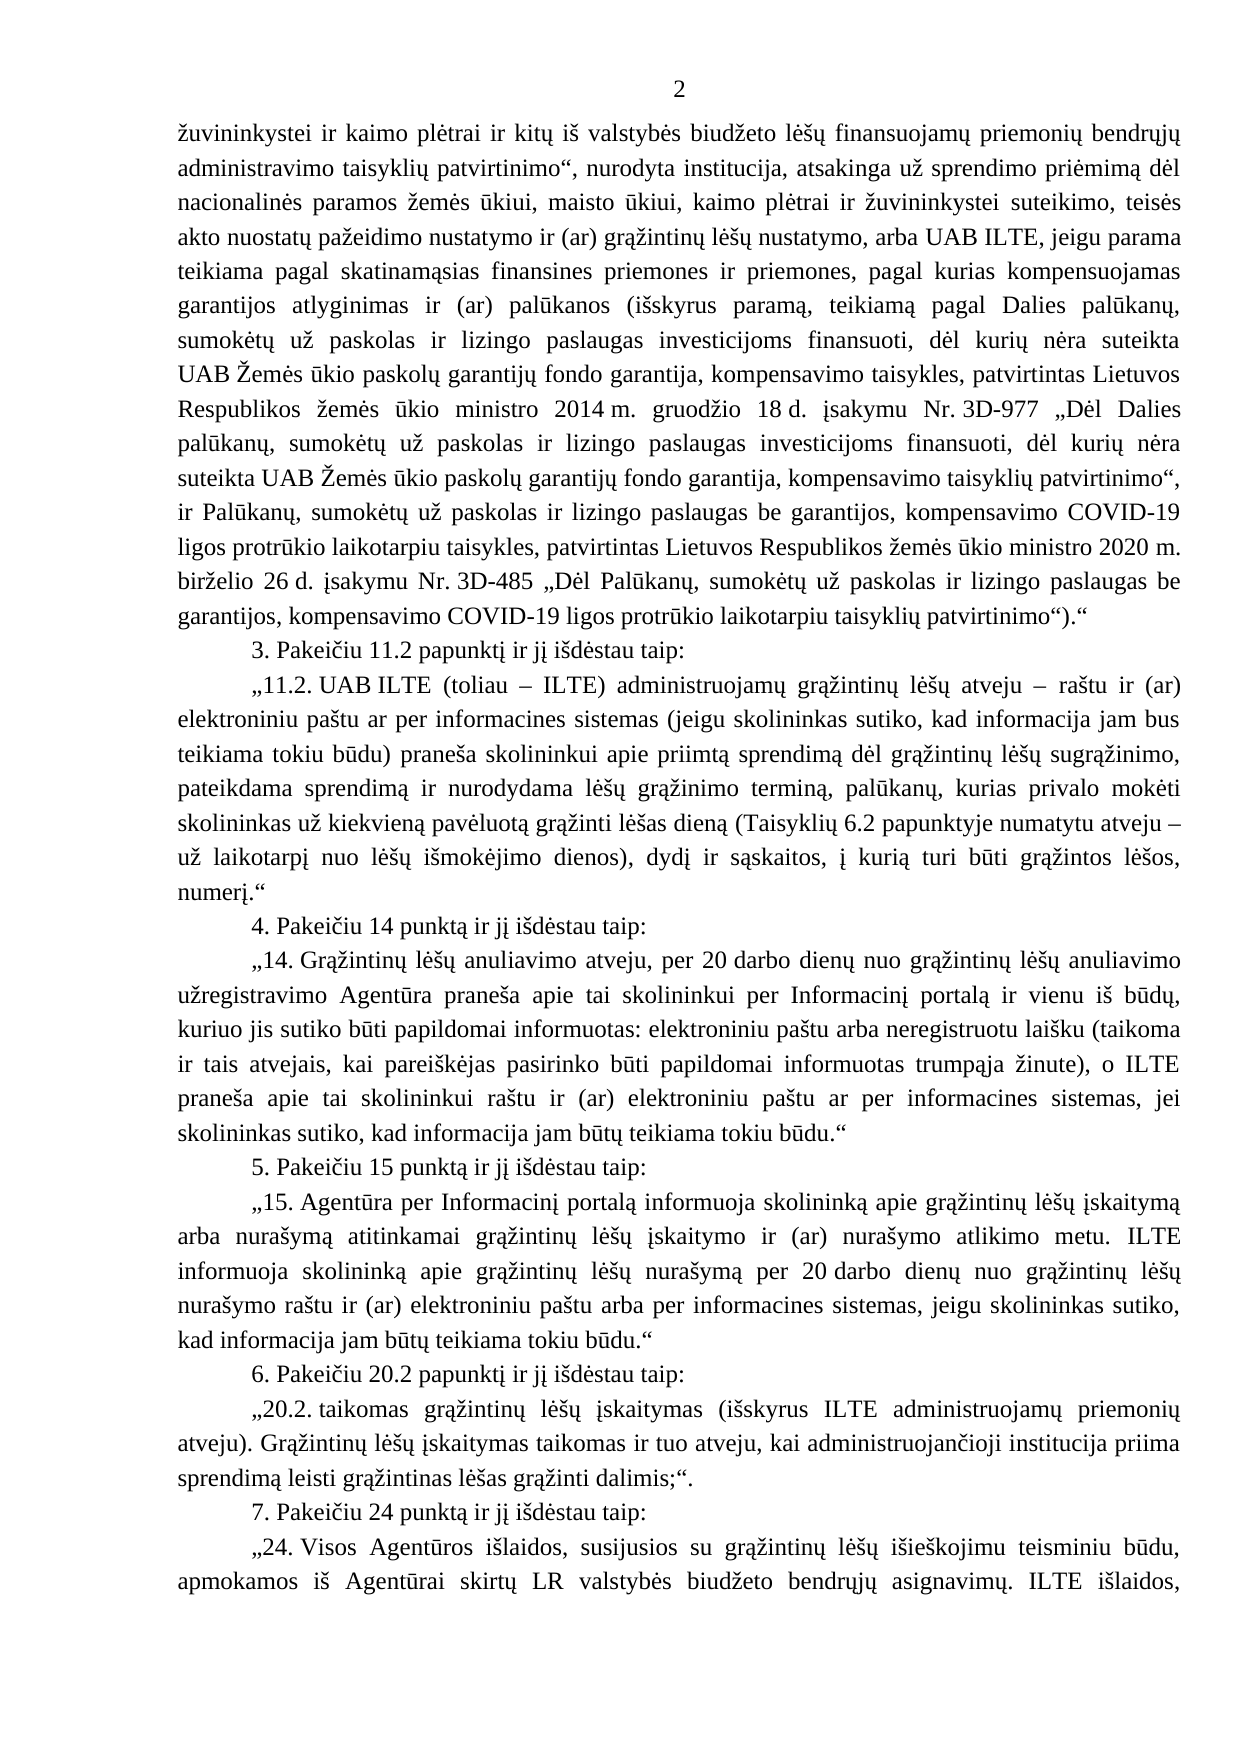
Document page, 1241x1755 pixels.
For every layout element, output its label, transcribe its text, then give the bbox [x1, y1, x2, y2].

text 5. Pakeičiu 15 punktą ir jį išdėstau taip: [177, 1152, 1181, 1181]
text 4. Pakeičiu 14 punktą ir jį išdėstau taip: [177, 911, 1181, 940]
text „15. Agentūra per Informacinį portalą informuoja skolininką apie grąžintinų lėšų įskaitymą arba nurašymą atitinkamai grąžintinų lėšų įskaitymo ir (ar) nurašymo atlikimo metu. ILTE informuoja skolininką apie grąžintinų lėšų nurašymą per 20 darbo dienų nuo grąžintinų lėšų nurašymo raštu ir (ar) elektroniniu paštu arba per informacines sistemas, jeigu skolininkas sutiko, kad informacija jam būtų teikiama tokiu būdu.“ [177, 1187, 1181, 1354]
text „20.2. taikomas grąžintinų lėšų įskaitymas (išskyrus ILTE administruojamų priemonių atveju). Grąžintinų lėšų įskaitymas taikomas ir tuo atveju, kai administruojančioji institucija priima sprendimą leisti grąžintinas lėšas grąžinti dalimis;“. [177, 1394, 1181, 1492]
text 6. Pakeičiu 20.2 papunktį ir jį išdėstau taip: [177, 1359, 1181, 1388]
text „14. Grąžintinų lėšų anuliavimo atveju, per 20 darbo dienų nuo grąžintinų lėšų anuliavimo užregistravimo Agentūra praneša apie tai skolininkui per Informacinį portalą ir vienu iš būdų, kuriuo jis sutiko būti papildomai informuotas: elektroniniu paštu arba neregistruotu laišku (taikoma ir tais atvejais, kai pareiškėjas pasirinko būti papildomai informuotas trumpąja žinute), o ILTE praneša apie tai skolininkui raštu ir (ar) elektroniniu paštu ar per informacines sistemas, jei skolininkas sutiko, kad informacija jam būtų teikiama tokiu būdu.“ [177, 946, 1181, 1147]
text „24. Visos Agentūros išlaidos, susijusios su grąžintinų lėšų išieškojimu teisminiu būdu, apmokamos iš Agentūrai skirtų LR valstybės biudžeto bendrųjų asignavimų. ILTE išlaidos, [177, 1532, 1181, 1595]
text „11.2. UAB ILTE (toliau – ILTE) administruojamų grąžintinų lėšų atveju – raštu ir (ar) elektroniniu paštu ar per informacines sistemas (jeigu skolininkas sutiko, kad informacija jam bus teikiama tokiu būdu) praneša skolininkui apie priimtą sprendimą dėl grąžintinų lėšų sugrąžinimo, pateikdama sprendimą ir nurodydama lėšų grąžinimo terminą, palūkanų, kurias privalo mokėti skolininkas už kiekvieną pavėluotą grąžinti lėšas dieną (Taisyklių 6.2 papunktyje numatytu atveju – už laikotarpį nuo lėšų išmokėjimo dienos), dydį ir sąskaitos, į kurią turi būti grąžintos lėšos, numerį.“ [177, 670, 1181, 905]
text 7. Pakeičiu 24 punktą ir jį išdėstau taip: [177, 1497, 1181, 1526]
text žuvininkystei ir kaimo plėtrai ir kitų iš valstybės biudžeto lėšų finansuojamų priemonių bendrųjų administravimo taisyklių patvirtinimo“, nurodyta institucija, atsakinga už sprendimo priėmimą dėl nacionalinės paramos žemės ūkiui, maisto ūkiui, kaimo plėtrai ir žuvininkystei suteikimo, teisės akto nuostatų pažeidimo nustatymo ir (ar) grąžintinų lėšų nustatymo, arba UAB ILTE, jeigu parama teikiama pagal skatinamąsias finansines priemones ir priemones, pagal kurias kompensuojamas garantijos atlyginimas ir (ar) palūkanos (išskyrus paramą, teikiamą pagal Dalies palūkanų, sumokėtų už paskolas ir lizingo paslaugas investicijoms finansuoti, dėl kurių nėra suteikta UAB Žemės ūkio paskolų garantijų fondo garantija, kompensavimo taisykles, patvirtintas Lietuvos Respublikos žemės ūkio ministro 2014 m. gruodžio 18 d. įsakymu Nr. 3D-977 „Dėl Dalies palūkanų, sumokėtų už paskolas ir lizingo paslaugas investicijoms finansuoti, dėl kurių nėra suteikta UAB Žemės ūkio paskolų garantijų fondo garantija, kompensavimo taisyklių patvirtinimo“, ir Palūkanų, sumokėtų už paskolas ir lizingo paslaugas be garantijos, kompensavimo COVID-19 ligos protrūkio laikotarpiu taisykles, patvirtintas Lietuvos Respublikos žemės ūkio ministro 2020 m. birželio 26 d. įsakymu Nr. 3D-485 „Dėl Palūkanų, sumokėtų už paskolas ir lizingo paslaugas be garantijos, kompensavimo COVID-19 ligos protrūkio laikotarpiu taisyklių patvirtinimo“).“ [177, 118, 1181, 629]
text 3. Pakeičiu 11.2 papunktį ir jį išdėstau taip: [177, 635, 1181, 664]
